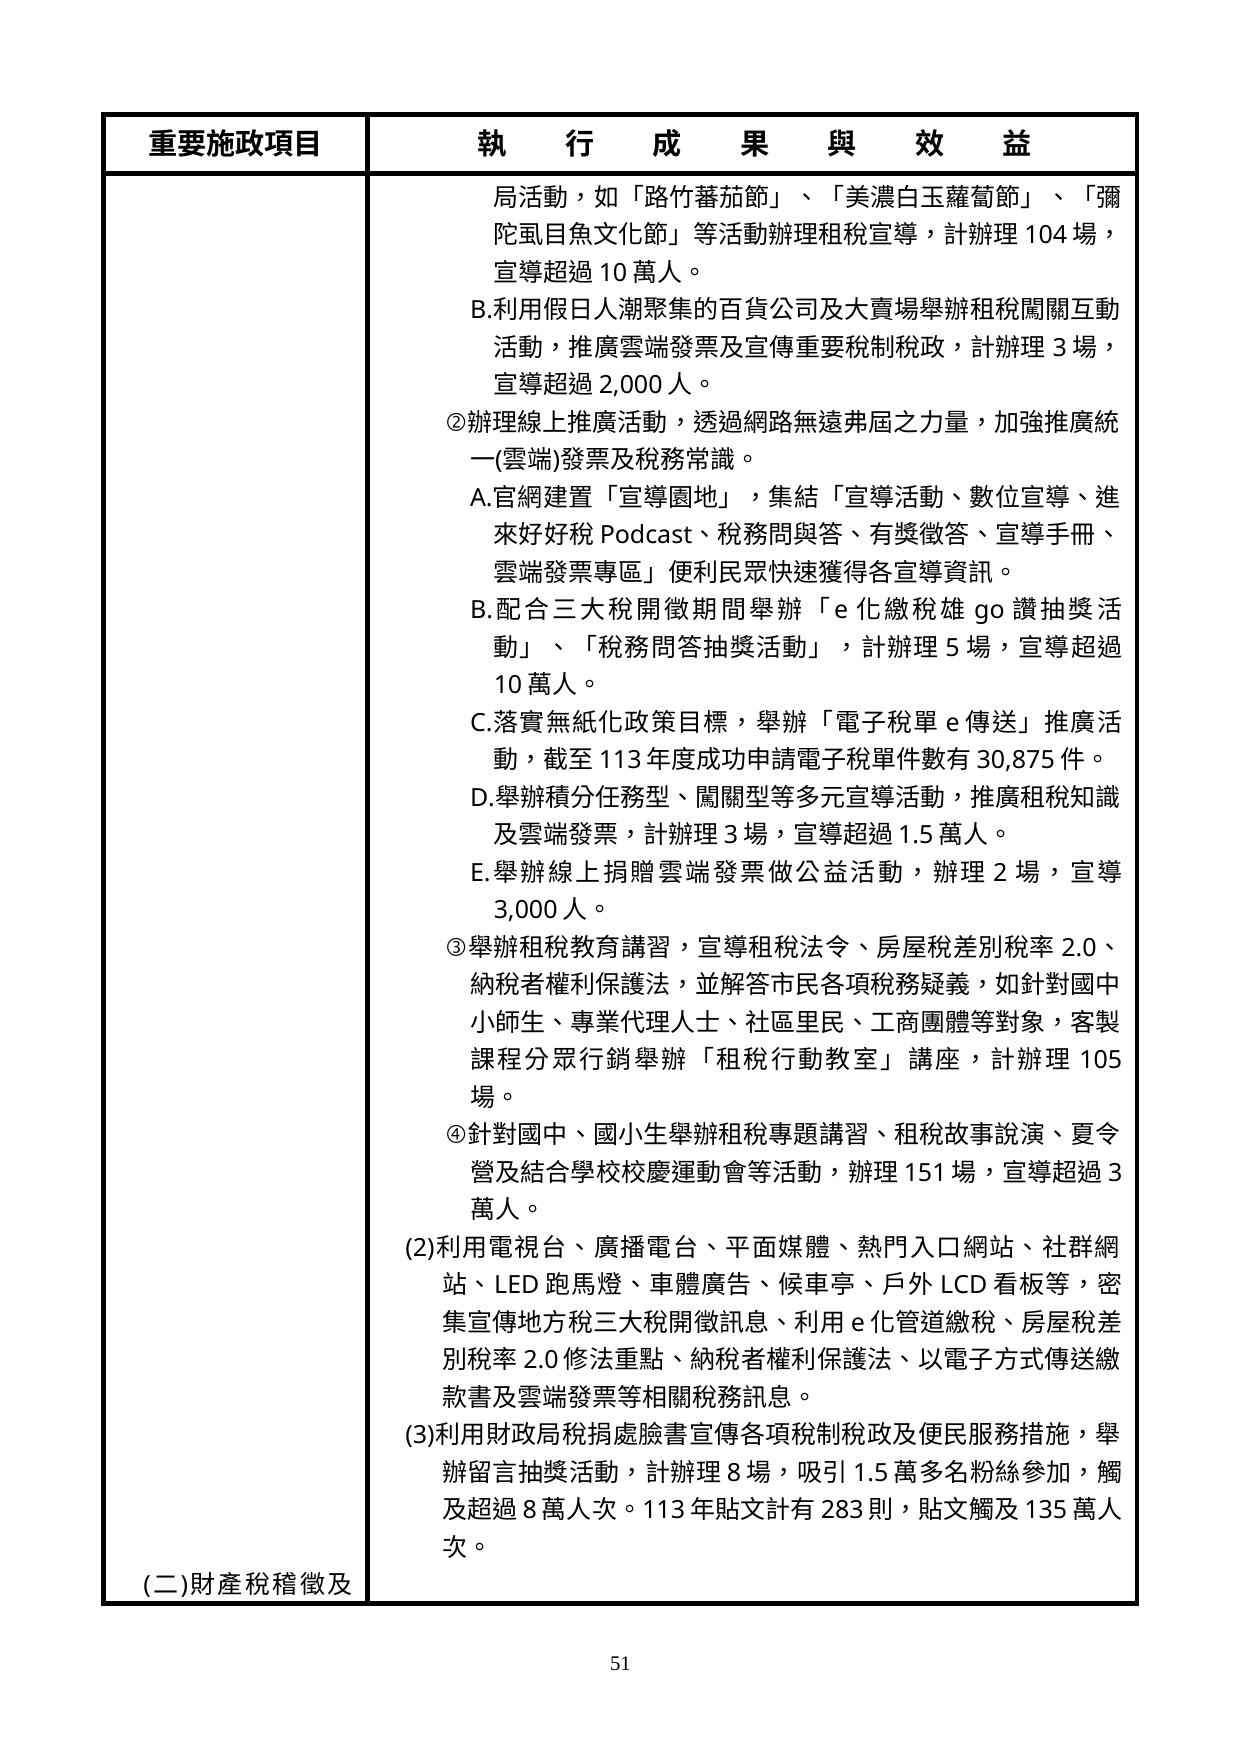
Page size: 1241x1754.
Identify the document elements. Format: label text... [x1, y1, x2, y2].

table_cell 局活動，如「路竹蕃茄節」、「美濃白玉蘿蔔節」、「彌陀虱目魚文化節」等活動辦理租稅宣導，計辦理104場，宣導超過10萬人。 B.利用假日人潮聚集的百貨公司及大賣場舉辦租稅闖關互動活動，推廣雲端發票及宣傳重要稅制稅政，計辦理3場，宣導超過2,000人。 辦理線上推廣活動，透過網路無遠弗屆之力量，加強推廣統一(雲端)發票及稅務常識。 A.官網建置「宣導園地」，集結「宣導活動、數位宣導、進來好好稅Podcast、稅務問與答、有獎徵答、宣導手冊、雲端發票專區」便利民眾快速獲得各宣導資訊。 B.配合三大稅開徵期間舉辦「e化繳稅雄go讚抽獎活動」、「稅務問答抽獎活動」，計辦理5場，宣導超過10萬人。 C.落實無紙化政策目標，舉辦「電子稅單e傳送」推廣活動，截至113年度成功申請電子稅單件數有30,875件。 D.舉辦積分任務型、闖關型等多元宣導活動，推廣租稅知識及雲端發票，計辦理3場，宣導超過1.5萬人。 E.舉辦線上捐贈雲端發票做公益活動，辦理2場，宣導3,000人。 舉辦租稅教育講習，宣導租稅法令、房屋稅差別稅率2.0、納稅者權利保護法，並解答市民各項稅務疑義，如針對國中小師生、專業代理人士、社區里民、工商團體等對象，客製課程分眾行銷舉辦「租稅行動教室」講座，計辦理105場。 針對國中、國小生舉辦租稅專題講習、租稅故事說演、夏令營及結合學校校慶運動會等活動，辦理151場，宣導超過3萬人。 (2)利用電視台、廣播電台、平面媒體、熱門入口網站、社群網站、LED跑馬燈、車體廣告、候車亭、戶外LCD看板等，密集宣傳地方稅三大稅開徵訊息、利用e化管道繳稅、房屋稅差別稅率2.0修法重點、納稅者權利保護法、以電子方式傳送繳款書及雲端發票等相關稅務訊息。 (3)利用財政局稅捐處臉書宣傳各項稅制稅政及便民服務措施，舉辦留言抽獎活動，計辦理8場，吸引1.5萬多名粉絲參加，觸及超過8萬人次。113年貼文計有283則，貼文觸及135萬人次。 [370, 176, 1135, 1601]
table_cell (二)財產稅稽徵及 [106, 176, 365, 1601]
table_header 重要施政項目 [106, 117, 365, 171]
table_header 執 行 成 果 與 效 益 [370, 117, 1135, 171]
